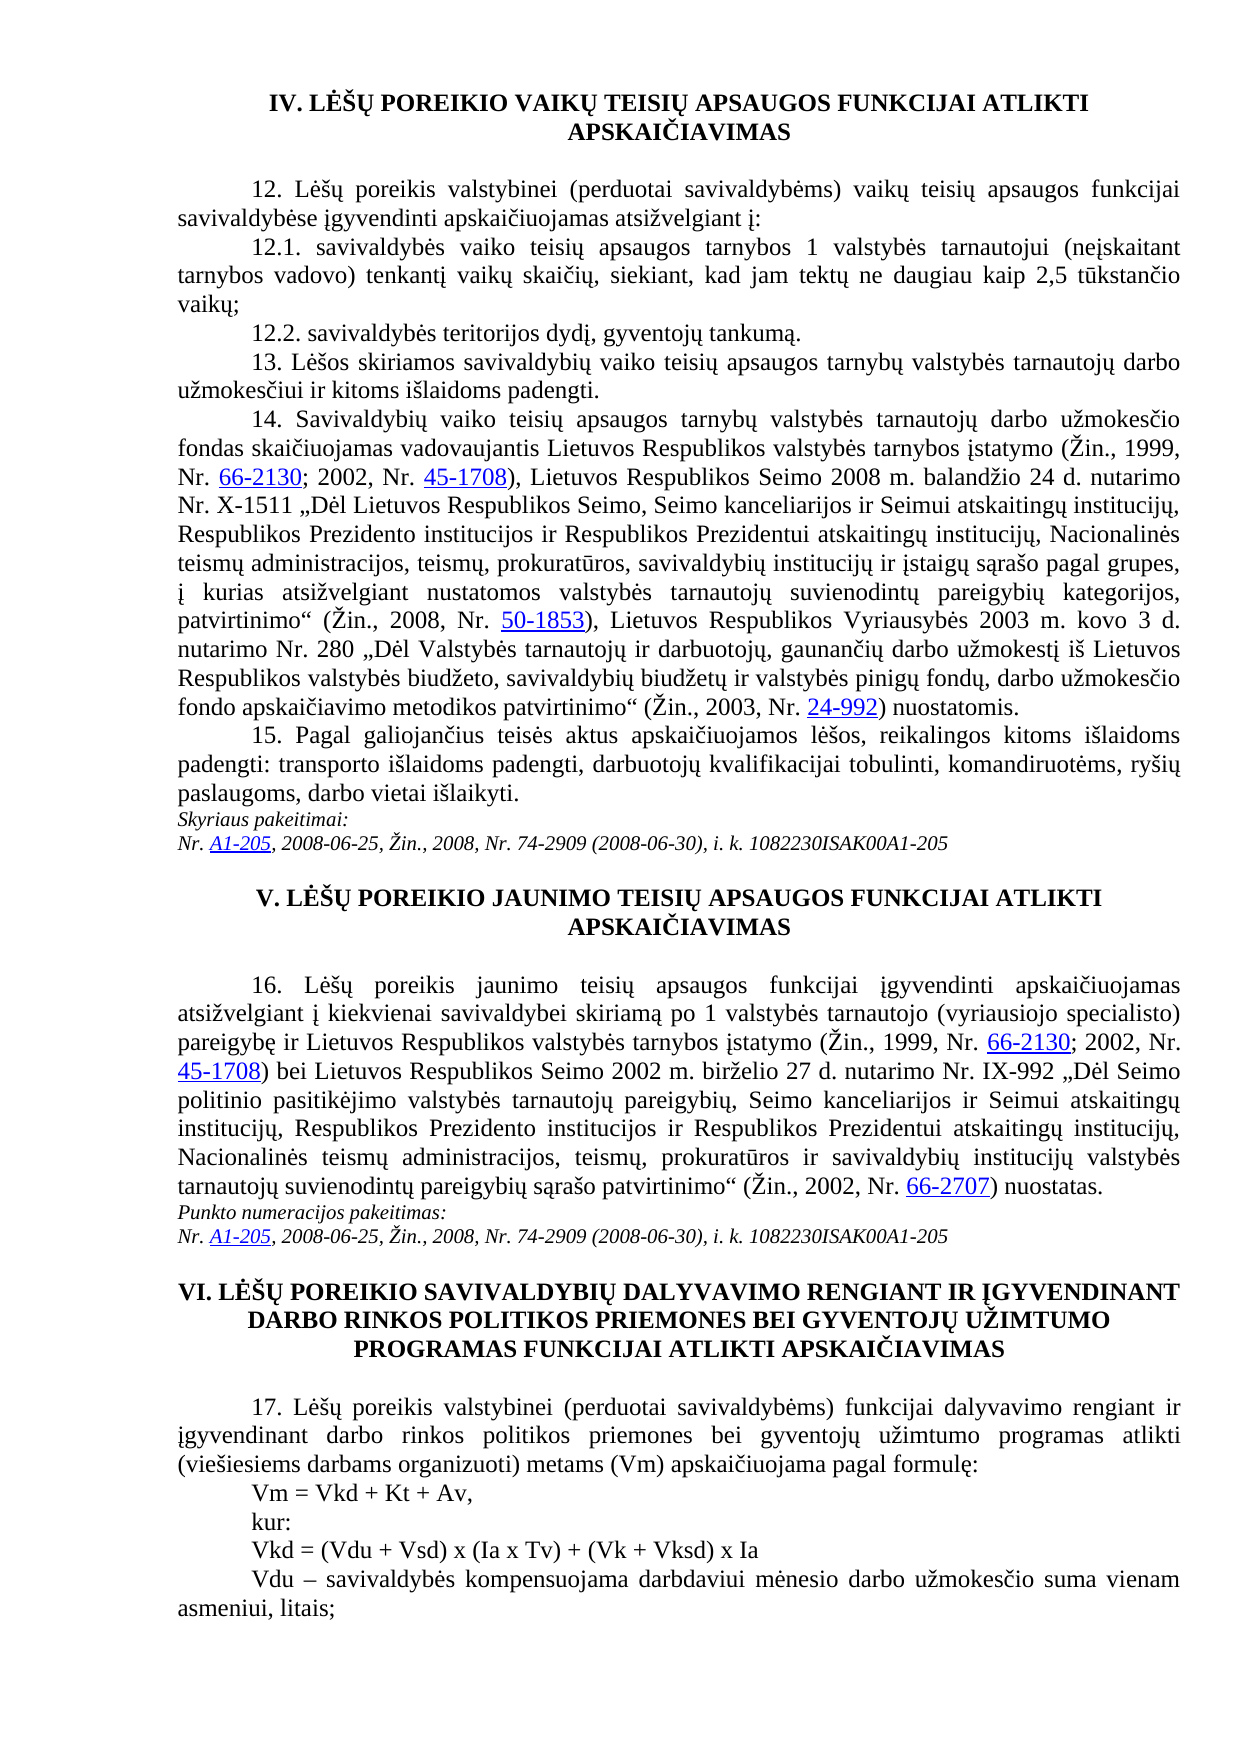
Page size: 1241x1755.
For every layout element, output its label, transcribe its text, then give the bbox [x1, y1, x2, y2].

text 14. Savivaldybių vaiko teisių apsaugos tarnybų valstybės tarnautojų darbo užmokesčio fondas skaičiuojamas vadovaujantis Lietuvos Respublikos valstybės tarnybos įstatymo (Žin., 1999, Nr. 66-2130; 2002, Nr. 45-1708), Lietuvos Respublikos Seimo 2008 m. balandžio 24 d. nutarimo Nr. X-1511 „Dėl Lietuvos Respublikos Seimo, Seimo kanceliarijos ir Seimui atskaitingų institucijų, Respublikos Prezidento institucijos ir Respublikos Prezidentui atskaitingų institucijų, Nacionalinės teismų administracijos, teismų, prokuratūros, savivaldybių institucijų ir įstaigų sąrašo pagal grupes, į kurias atsižvelgiant nustatomos valstybės tarnautojų suvienodintų pareigybių kategorijos, patvirtinimo“ (Žin., 2008, Nr. 50-1853), Lietuvos Respublikos Vyriausybės 2003 m. kovo 3 d. nutarimo Nr. 280 „Dėl Valstybės tarnautojų ir darbuotojų, gaunančių darbo užmokestį iš Lietuvos Respublikos valstybės biudžeto, savivaldybių biudžetų ir valstybės pinigų fondų, darbo užmokesčio fondo apskaičiavimo metodikos patvirtinimo“ (Žin., 2003, Nr. 24-992) nuostatomis. [177, 404, 1181, 720]
text VI. LĖŠŲ POREIKIO SAVIVALDYBIŲ DALYVAVIMO RENGIANT IR ĮGYVENDINANT DARBO RINKOS POLITIKOS PRIEMONES BEI GYVENTOJŲ UŽIMTUMO PROGRAMAS FUNKCIJAI ATLIKTI APSKAIČIAVIMAS [177, 1277, 1181, 1363]
text 12.2. savivaldybės teritorijos dydį, gyventojų tankumą. [177, 318, 1181, 347]
text Skyriaus pakeitimai: [177, 807, 1181, 831]
text Vkd = (Vdu + Vsd) x (Ia x Tv) + (Vk + Vksd) x Ia [177, 1535, 1181, 1564]
text kur: [177, 1507, 1181, 1535]
text V. LĖŠŲ POREIKIO JAUNIMO TEISIŲ APSAUGOS FUNKCIJAI ATLIKTI APSKAIČIAVIMAS [177, 883, 1181, 941]
text 12. Lėšų poreikis valstybinei (perduotai savivaldybėms) vaikų teisių apsaugos funkcijai savivaldybėse įgyvendinti apskaičiuojamas atsižvelgiant į: [177, 174, 1181, 232]
text Punkto numeracijos pakeitimas: [177, 1200, 1181, 1224]
text 15. Pagal galiojančius teisės aktus apskaičiuojamos lėšos, reikalingos kitoms išlaidoms padengti: transporto išlaidoms padengti, darbuotojų kvalifikacijai tobulinti, komandiruotėms, ryšių paslaugoms, darbo vietai išlaikyti. [177, 720, 1181, 807]
text Nr. A1-205, 2008-06-25, Žin., 2008, Nr. 74-2909 (2008-06-30), i. k. 1082230ISAK00A1-205 [177, 831, 1181, 855]
text Nr. A1-205, 2008-06-25, Žin., 2008, Nr. 74-2909 (2008-06-30), i. k. 1082230ISAK00A1-205 [177, 1224, 1181, 1248]
text Vdu – savivaldybės kompensuojama darbdaviui mėnesio darbo užmokesčio suma vienam asmeniui, litais; [177, 1564, 1181, 1622]
text Vm = Vkd + Kt + Av, [177, 1478, 1181, 1507]
text 16. Lėšų poreikis jaunimo teisių apsaugos funkcijai įgyvendinti apskaičiuojamas atsižvelgiant į kiekvienai savivaldybei skiriamą po 1 valstybės tarnautojo (vyriausiojo specialisto) pareigybę ir Lietuvos Respublikos valstybės tarnybos įstatymo (Žin., 1999, Nr. 66-2130; 2002, Nr. 45-1708) bei Lietuvos Respublikos Seimo 2002 m. birželio 27 d. nutarimo Nr. IX-992 „Dėl Seimo politinio pasitikėjimo valstybės tarnautojų pareigybių, Seimo kanceliarijos ir Seimui atskaitingų institucijų, Respublikos Prezidento institucijos ir Respublikos Prezidentui atskaitingų institucijų, Nacionalinės teismų administracijos, teismų, prokuratūros ir savivaldybių institucijų valstybės tarnautojų suvienodintų pareigybių sąrašo patvirtinimo“ (Žin., 2002, Nr. 66-2707) nuostatas. [177, 970, 1181, 1200]
text IV. LĖŠŲ POREIKIO VAIKŲ TEISIŲ APSAUGOS FUNKCIJAI ATLIKTI APSKAIČIAVIMAS [177, 88, 1181, 145]
text 13. Lėšos skiriamos savivaldybių vaiko teisių apsaugos tarnybų valstybės tarnautojų darbo užmokesčiui ir kitoms išlaidoms padengti. [177, 347, 1181, 404]
text 12.1. savivaldybės vaiko teisių apsaugos tarnybos 1 valstybės tarnautojui (neįskaitant tarnybos vadovo) tenkantį vaikų skaičių, siekiant, kad jam tektų ne daugiau kaip 2,5 tūkstančio vaikų; [177, 232, 1181, 318]
text 17. Lėšų poreikis valstybinei (perduotai savivaldybėms) funkcijai dalyvavimo rengiant ir įgyvendinant darbo rinkos politikos priemones bei gyventojų užimtumo programas atlikti (viešiesiems darbams organizuoti) metams (Vm) apskaičiuojama pagal formulę: [177, 1392, 1181, 1478]
